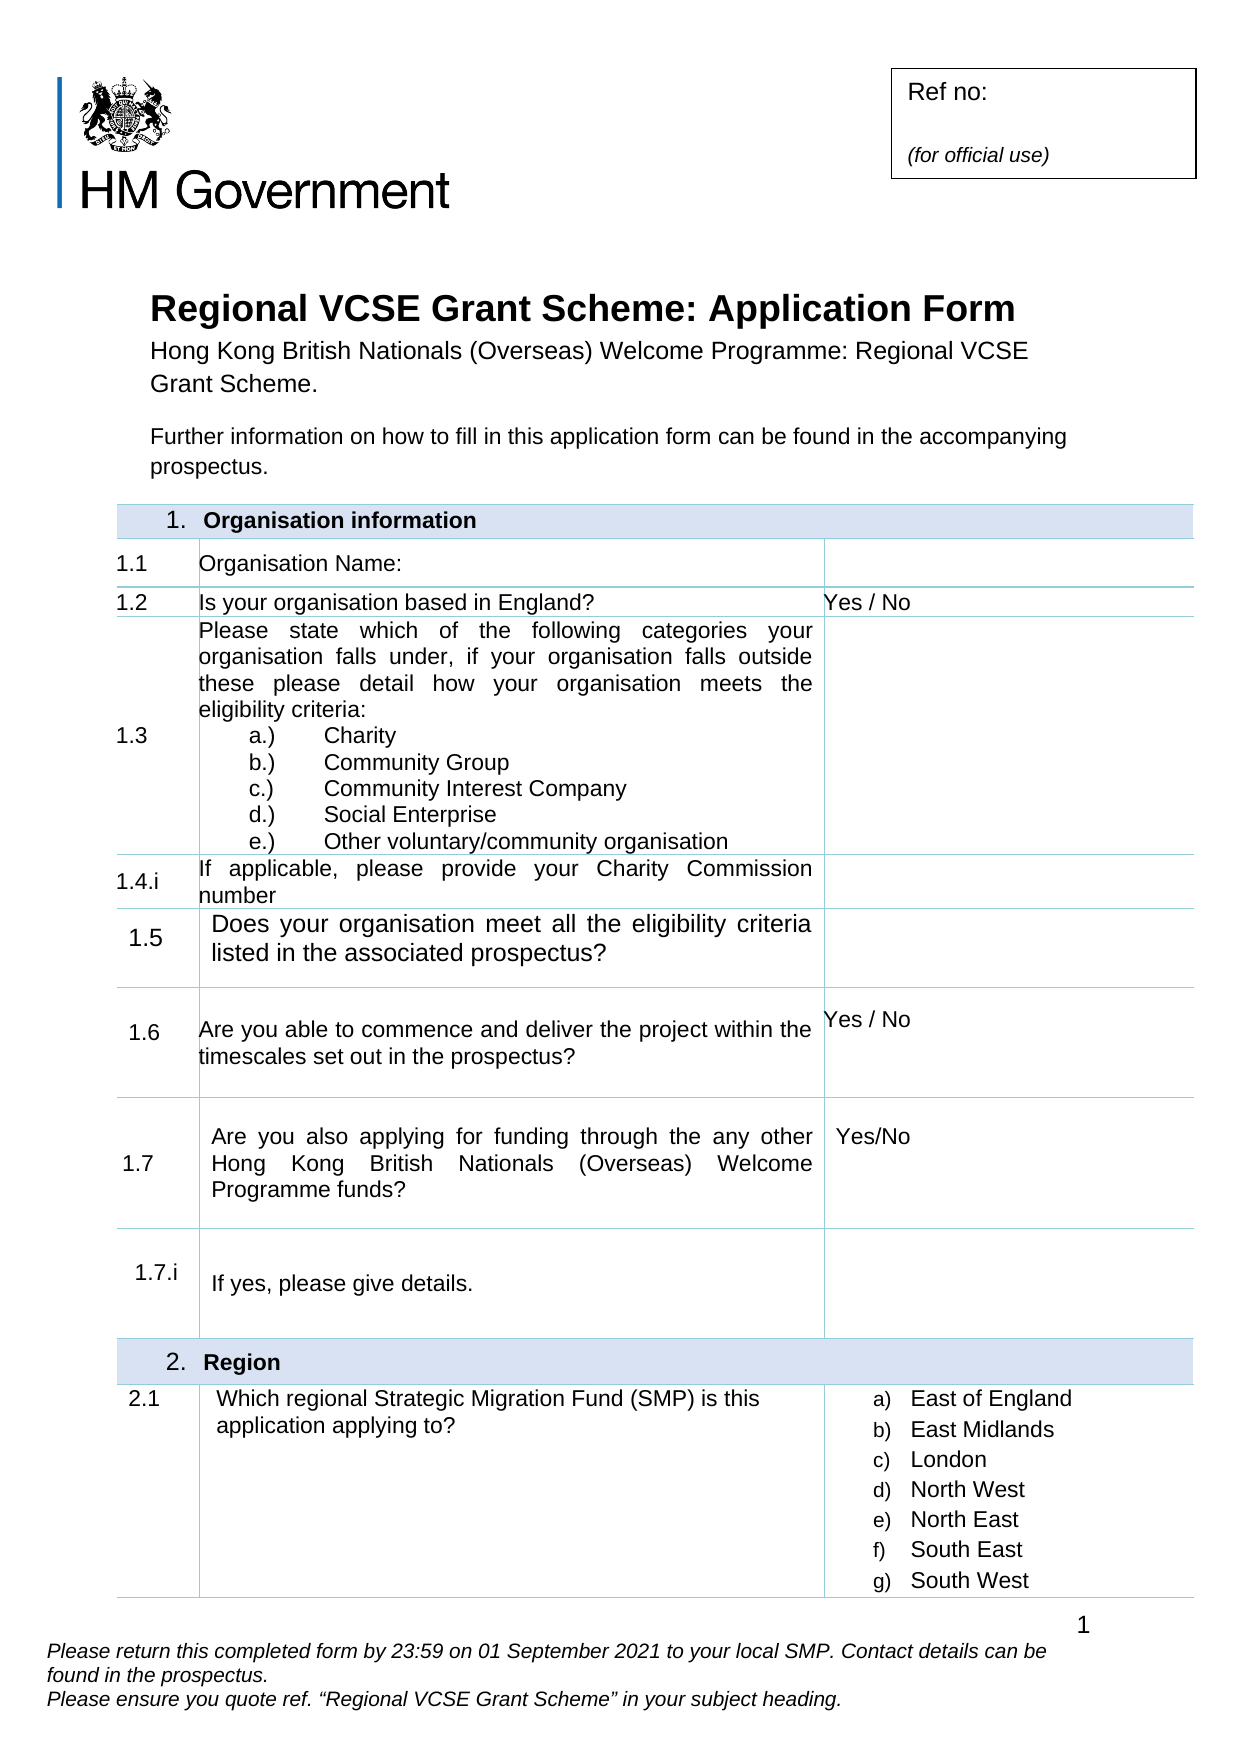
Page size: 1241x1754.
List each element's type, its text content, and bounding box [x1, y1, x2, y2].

table_cell Yes / No [825, 588, 1193, 616]
table_cell Which regional Strategic Migration Fund (SMP) is this application applying to? [200, 1385, 824, 1597]
table_cell Please state which of the following categories your organisation falls under, if your organisation falls outside these please detail how your organisation meets the eligibility criteria: Charity Community Group Community Interest Company Social Enterprise Other voluntary/community organisation [200, 617, 824, 854]
table_cell [825, 1229, 1193, 1337]
table_cell If applicable, please provide your Charity Commission number [200, 855, 824, 908]
text Further information on how to fill in this application form can be found in the accompanying prospectus. [150, 423, 1090, 479]
table_cell 1.5 [117, 909, 199, 987]
table_cell Are you able to commence and deliver the project within the timescales set out in the prospectus? [200, 988, 824, 1097]
table_cell 1.4.i [117, 855, 199, 908]
table_cell If yes, please give details. [200, 1229, 824, 1337]
table_cell Yes / No [825, 988, 1193, 1097]
table_cell 1.3 [117, 617, 199, 854]
text Regional VCSE Grant Scheme: Application Form [150, 286, 1090, 329]
table_cell [825, 539, 1193, 586]
text (for official use) [907, 143, 1180, 167]
table_cell East of England East Midlands London North West North East South East South West West Midlands Yorkshire and The Humber [825, 1385, 1193, 1597]
table_cell Yes/No [825, 1098, 1193, 1227]
table_cell Organisation Name: [200, 539, 824, 586]
table_cell Region [117, 1339, 1193, 1384]
table_cell 1.7 [117, 1098, 199, 1227]
text Ref no: [907, 77, 1180, 105]
table_cell 1.7.i [117, 1229, 199, 1337]
table_cell Are you also applying for funding through the any other Hong Kong British Nationals (Overseas) Welcome Programme funds? [200, 1098, 824, 1227]
table_cell Is your organisation based in England? [200, 588, 824, 616]
table_cell [825, 909, 1193, 987]
table_cell 1.6 [117, 988, 199, 1097]
table_cell 1.1 [117, 539, 199, 586]
text Hong Kong British Nationals (Overseas) Welcome Programme: Regional VCSE Grant Scheme. [150, 336, 1090, 398]
table_cell Does your organisation meet all the eligibility criteria listed in the associated prospectus? [200, 909, 824, 987]
table_cell 1.2 [117, 588, 199, 616]
table_cell [825, 855, 1193, 908]
table_cell 2.1 [117, 1385, 199, 1597]
table_cell [825, 617, 1193, 854]
table_header Organisation information [117, 505, 1193, 538]
